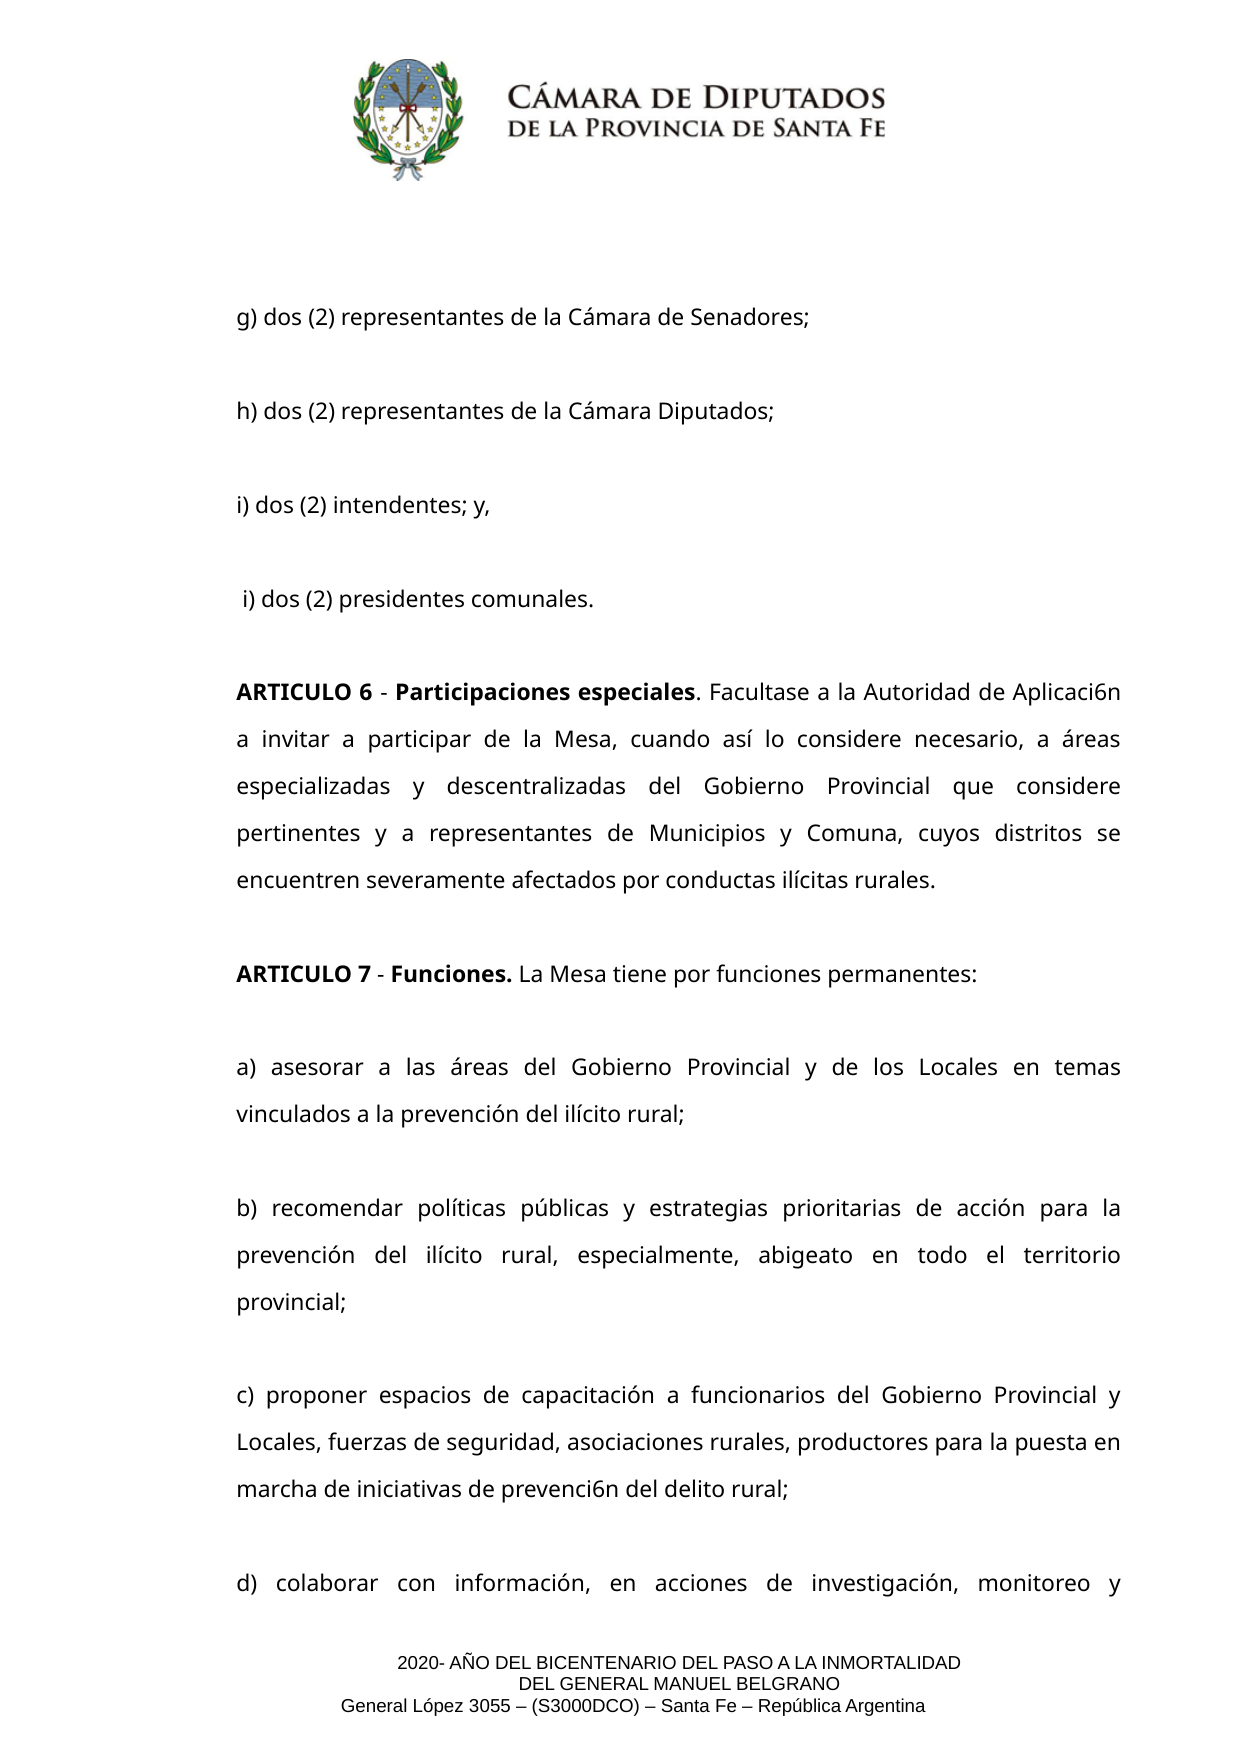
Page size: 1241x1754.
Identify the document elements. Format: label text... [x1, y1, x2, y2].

text i) dos (2) intendentes; y, [236, 489, 1122, 520]
text i) dos (2) presidentes comunales. [236, 582, 1122, 614]
text g) dos (2) representantes de la Cámara de Senadores; [236, 301, 1122, 332]
text h) dos (2) representantes de la Cámara Diputados; [236, 395, 1122, 426]
text c) proponer espacios de capacitación a funcionarios del Gobierno Provincial y Locales, fuerzas de seguridad, asociaciones rurales, productores para la puesta en marcha de iniciativas de prevenci6n del delito rural; [236, 1379, 1122, 1504]
text ARTICULO 7 - Funciones. La Mesa tiene por funciones permanentes: [236, 957, 1122, 989]
text ARTICULO 6 - Participaciones especiales. Facultase a la Autoridad de Aplicaci6n a invitar a participar de la Mesa, cuando así lo considere necesario, a áreas especializadas y descentralizadas del Gobierno Provincial que considere pertinentes y a representantes de Municipios y Comuna, cuyos distritos se encuentren severamente afectados por conductas ilícitas rurales. [236, 676, 1122, 895]
text d) colaborar con información, en acciones de investigación, monitoreo y [236, 1567, 1122, 1598]
text a) asesorar a las áreas del Gobierno Provincial y de los Locales en temas vinculados a la prevención del ilícito rural; [236, 1051, 1122, 1129]
text b) recomendar políticas públicas y estrategias prioritarias de acción para la prevención del ilícito rural, especialmente, abigeato en todo el territorio provincial; [236, 1192, 1122, 1317]
